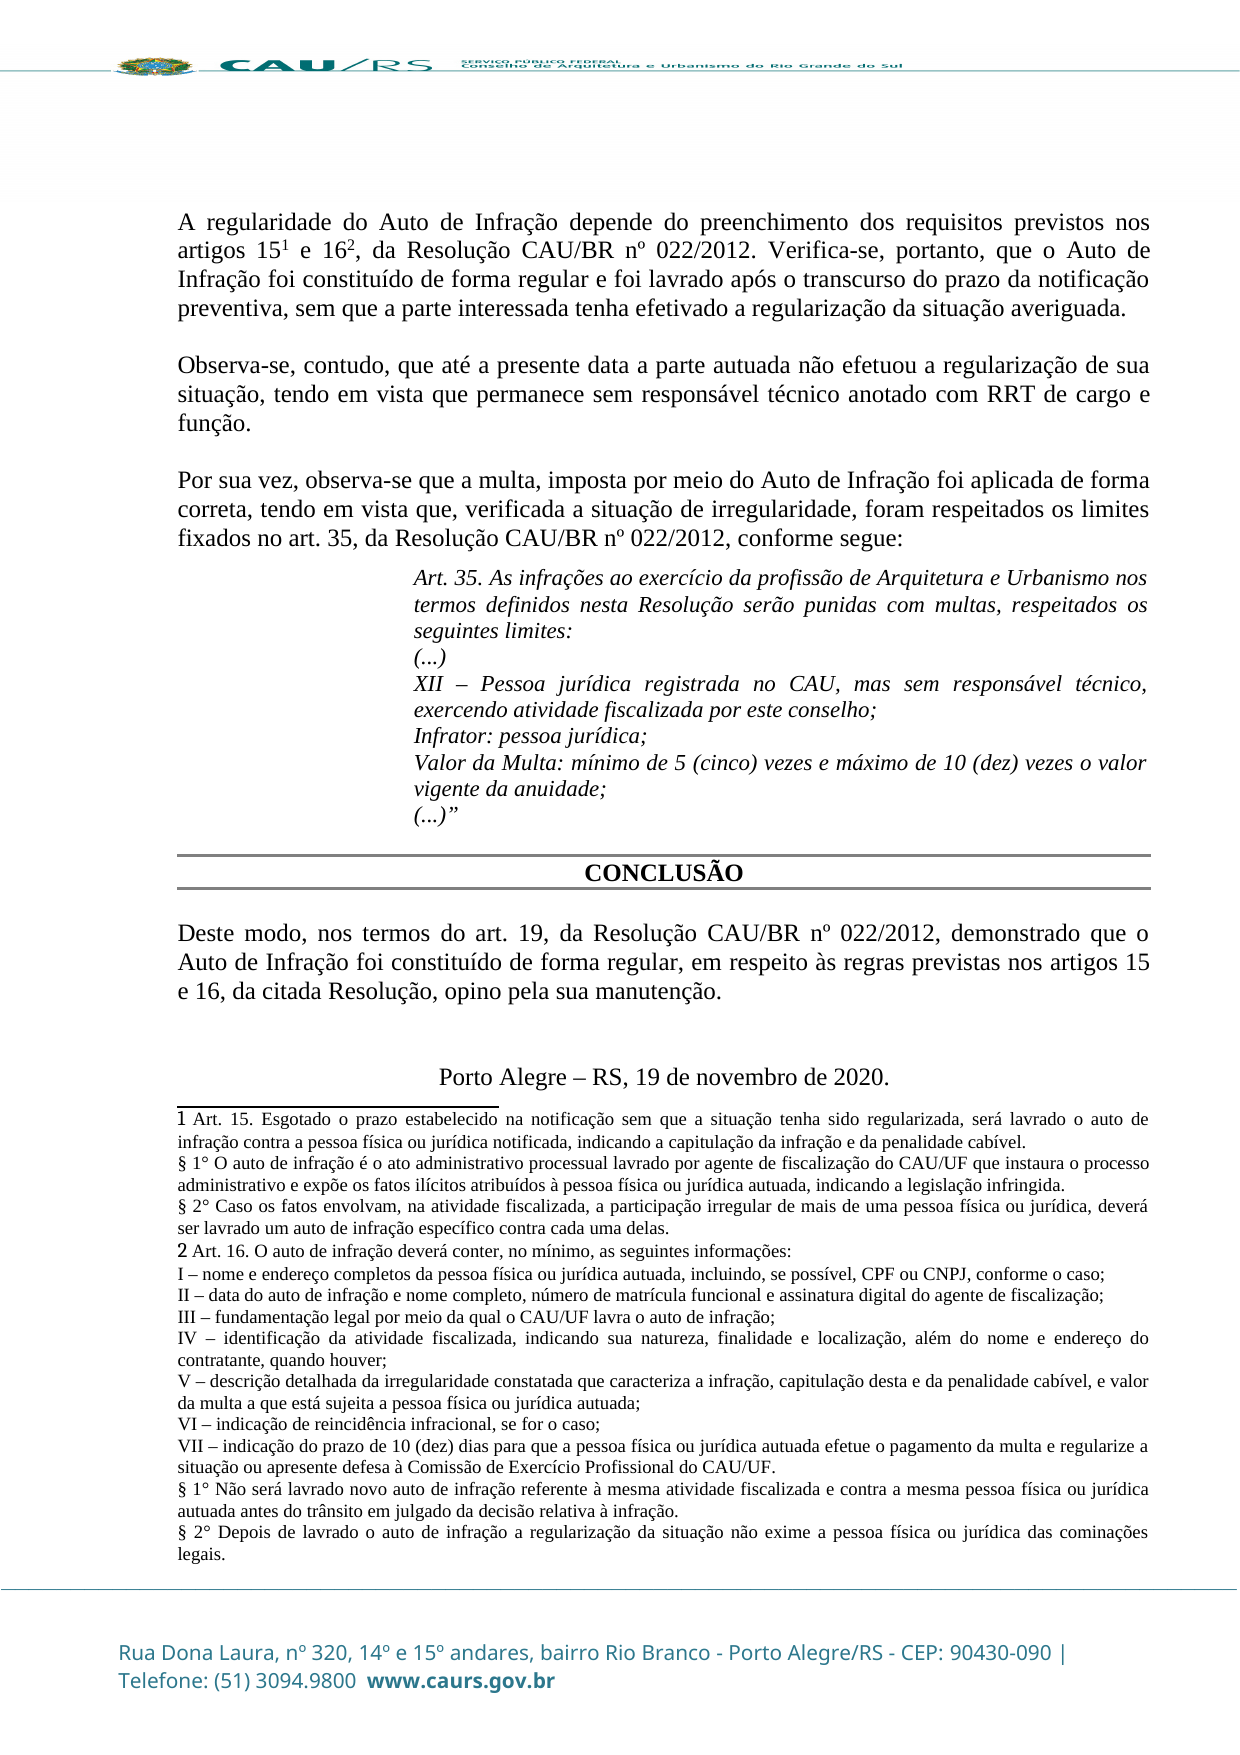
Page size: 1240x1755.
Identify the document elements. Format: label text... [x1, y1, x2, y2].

text Observa-se, contudo, que até a presente data a parte autuada não efetuou a regularização de sua situação, tendo em vista que permanece sem responsável técnico anotado com RRT de cargo e função. [177, 351, 1151, 437]
text Valor da Multa: mínimo de 5 (cinco) vezes e máximo de 10 (dez) vezes o valor vigente da anuidade; [413, 749, 1151, 801]
text Por sua vez, observa-se que a multa, imposta por meio do Auto de Infração foi aplicada de forma correta, tendo em vista que, verificada a situação de irregularidade, foram respeitados os limites fixados no art. 35, da Resolução CAU/BR nº 022/2012, conforme segue: [177, 466, 1151, 552]
text (...)” [413, 801, 1151, 828]
text § 2° Depois de lavrado o auto de infração a regularização da situação não exime a pessoa física ou jurídica das cominações legais. [177, 1521, 1151, 1564]
text A regularidade do Auto de Infração depende do preenchimento dos requisitos previstos nos artigos 15 e 16, da Resolução CAU/BR nº 022/2012. Verifica-se, portanto, que o Auto de Infração foi constituído de forma regular e foi lavrado após o transcurso do prazo da notificação preventiva, sem que a parte interessada tenha efetivado a regularização da situação averiguada. [177, 207, 1151, 322]
text XII – Pessoa jurídica registrada no CAU, mas sem responsável técnico, exercendo atividade fiscalizada por este conselho; [413, 670, 1151, 722]
text Infrator: pessoa jurídica; [413, 722, 1151, 749]
text VII – indicação do prazo de 10 (dez) dias para que a pessoa física ou jurídica autuada efetue o pagamento da multa e regularize a situação ou apresente defesa à Comissão de Exercício Profissional do CAU/UF. [177, 1435, 1151, 1478]
text Art. 35. As infrações ao exercício da profissão de Arquitetura e Urbanismo nos termos definidos nesta Resolução serão punidas com multas, respeitados os seguintes limites: [413, 564, 1151, 643]
text § 2° Caso os fatos envolvam, na atividade fiscalizada, a participação irregular de mais de uma pessoa física ou jurídica, deverá ser lavrado um auto de infração específico contra cada uma delas. [177, 1195, 1151, 1238]
text Art. 15. Esgotado o prazo estabelecido na notificação sem que a situação tenha sido regularizada, será lavrado o auto de infração contra a pessoa física ou jurídica notificada, indicando a capitulação da infração e da penalidade cabível. [177, 1107, 1151, 1152]
text § 1° O auto de infração é o ato administrativo processual lavrado por agente de fiscalização do CAU/UF que instaura o processo administrativo e expõe os fatos ilícitos atribuídos à pessoa física ou jurídica autuada, indicando a legislação infringida. [177, 1152, 1151, 1195]
text Deste modo, nos termos do art. 19, da Resolução CAU/BR nº 022/2012, demonstrado que o Auto de Infração foi constituído de forma regular, em respeito às regras previstas nos artigos 15 e 16, da citada Resolução, opino pela sua manutenção. [177, 918, 1151, 1005]
text Porto Alegre – RS, 19 de novembro de 2020. [177, 1062, 1151, 1091]
text Art. 16. O auto de infração deverá conter, no mínimo, as seguintes informações: [177, 1238, 1151, 1262]
text (...) [413, 643, 1151, 670]
text VI – indicação de reincidência infracional, se for o caso; [177, 1413, 1151, 1435]
text III – fundamentação legal por meio da qual o CAU/UF lavra o auto de infração; [177, 1306, 1151, 1327]
text I – nome e endereço completos da pessoa física ou jurídica autuada, incluindo, se possível, CPF ou CNPJ, conforme o caso; [177, 1262, 1151, 1284]
text § 1° Não será lavrado novo auto de infração referente à mesma atividade fiscalizada e contra a mesma pessoa física ou jurídica autuada antes do trânsito em julgado da decisão relativa à infração. [177, 1478, 1151, 1521]
text IV – identificação da atividade fiscalizada, indicando sua natureza, finalidade e localização, além do nome e endereço do contratante, quando houver; [177, 1327, 1151, 1370]
text II – data do auto de infração e nome completo, número de matrícula funcional e assinatura digital do agente de fiscalização; [177, 1284, 1151, 1306]
table_header CONCLUSÃO [177, 857, 1151, 887]
text V – descrição detalhada da irregularidade constatada que caracteriza a infração, capitulação desta e da penalidade cabível, e valor da multa a que está sujeita a pessoa física ou jurídica autuada; [177, 1370, 1151, 1413]
